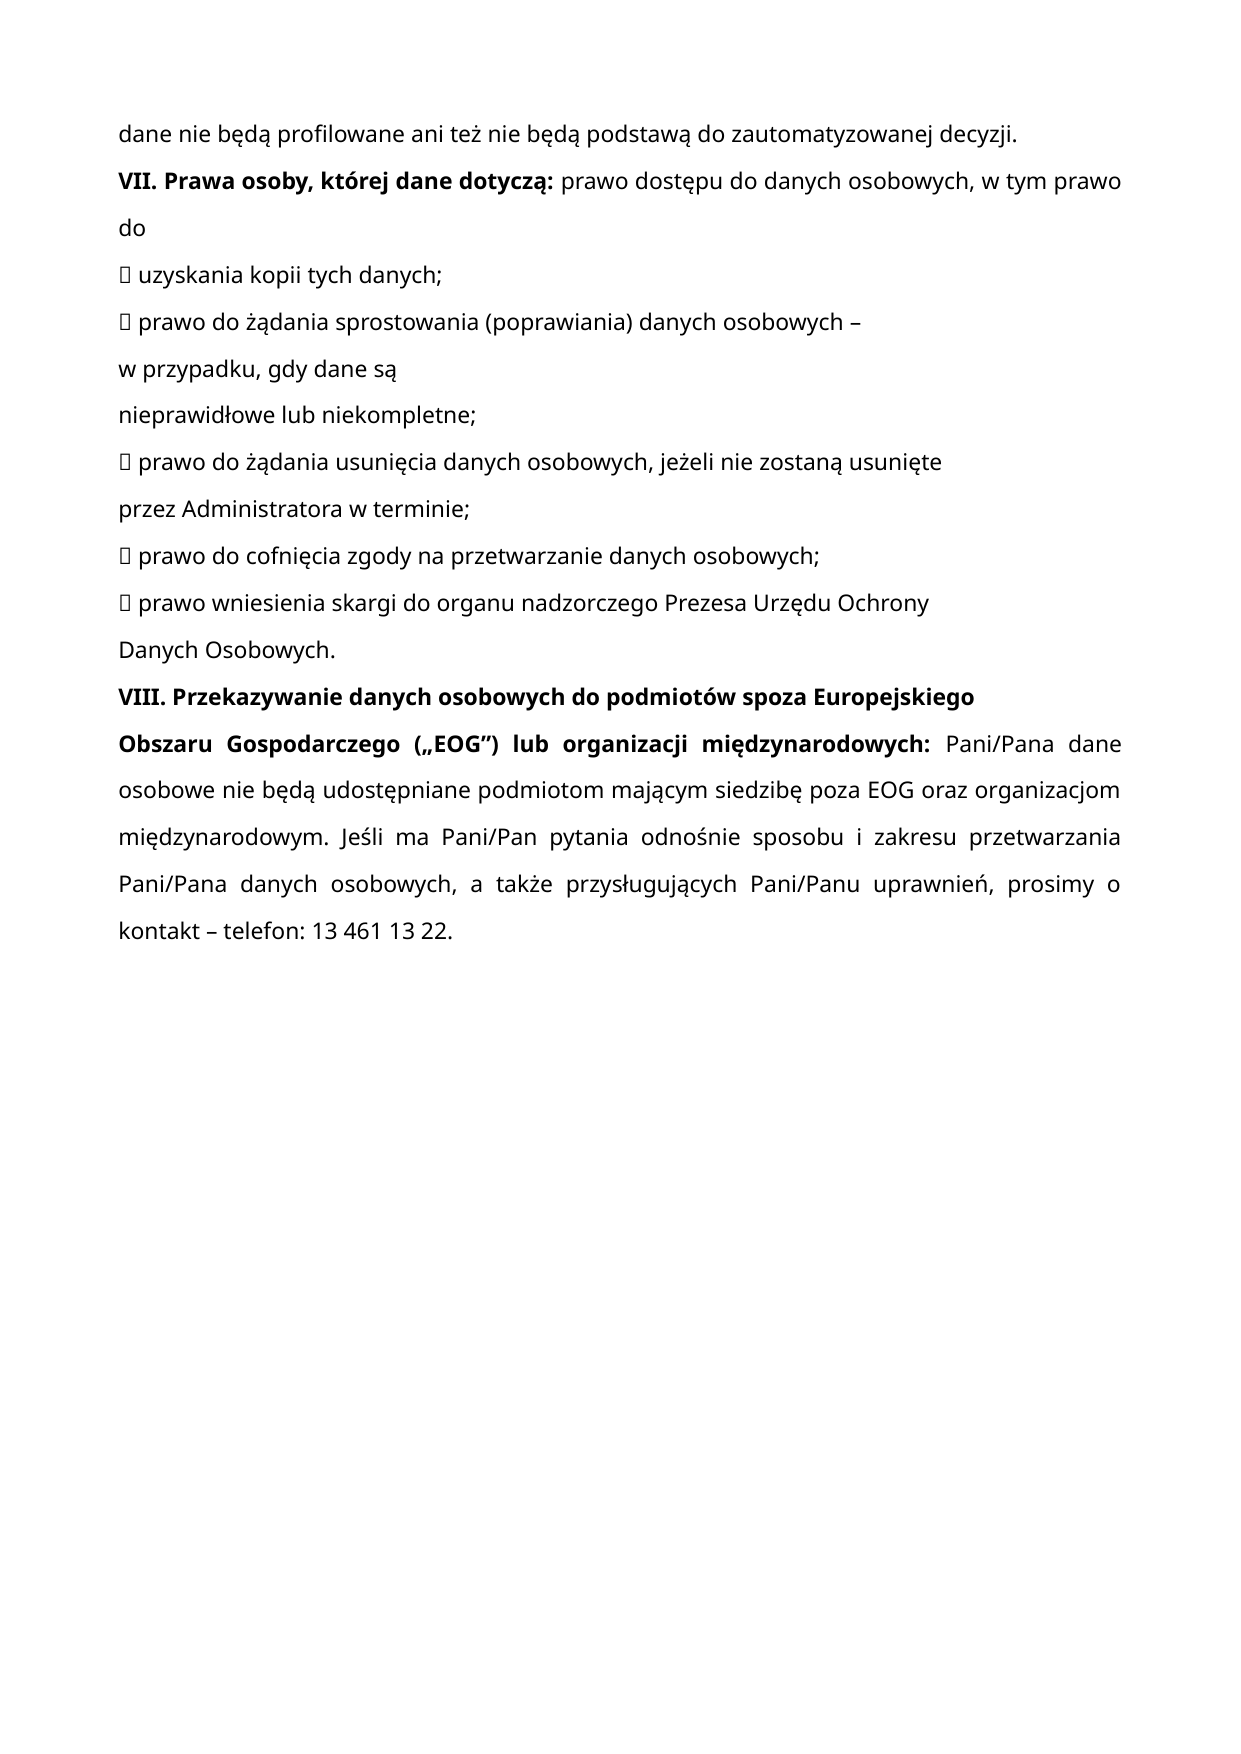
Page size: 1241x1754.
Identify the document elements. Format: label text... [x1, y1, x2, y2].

text  prawo do cofnięcia zgody na przetwarzanie danych osobowych; [118, 540, 1122, 571]
text nieprawidłowe lub niekompletne; [118, 399, 1122, 431]
text  uzyskania kopii tych danych; [118, 259, 1122, 290]
text przez Administratora w terminie; [118, 493, 1122, 524]
text dane nie będą profilowane ani też nie będą podstawą do zautomatyzowanej decyzji. [118, 118, 1122, 149]
text  prawo do żądania usunięcia danych osobowych, jeżeli nie zostaną usunięte [118, 446, 1122, 477]
text Obszaru Gospodarczego („EOG”) lub organizacji międzynarodowych: Pani/Pana dane osobowe nie będą udostępniane podmiotom mającym siedzibę poza EOG oraz organizacjom międzynarodowym. Jeśli ma Pani/Pan pytania odnośnie sposobu i zakresu przetwarzania Pani/Pana danych osobowych, a także przysługujących Pani/Panu uprawnień, prosimy o kontakt – telefon: 13 461 13 22. [118, 727, 1122, 946]
text  prawo do żądania sprostowania (poprawiania) danych osobowych – [118, 306, 1122, 337]
text VIII. Przekazywanie danych osobowych do podmiotów spoza Europejskiego [118, 681, 1122, 712]
text VII. Prawa osoby, której dane dotyczą: prawo dostępu do danych osobowych, w tym prawo do [118, 165, 1122, 243]
text w przypadku, gdy dane są [118, 352, 1122, 384]
text  prawo wniesienia skargi do organu nadzorczego Prezesa Urzędu Ochrony [118, 587, 1122, 618]
text Danych Osobowych. [118, 634, 1122, 665]
